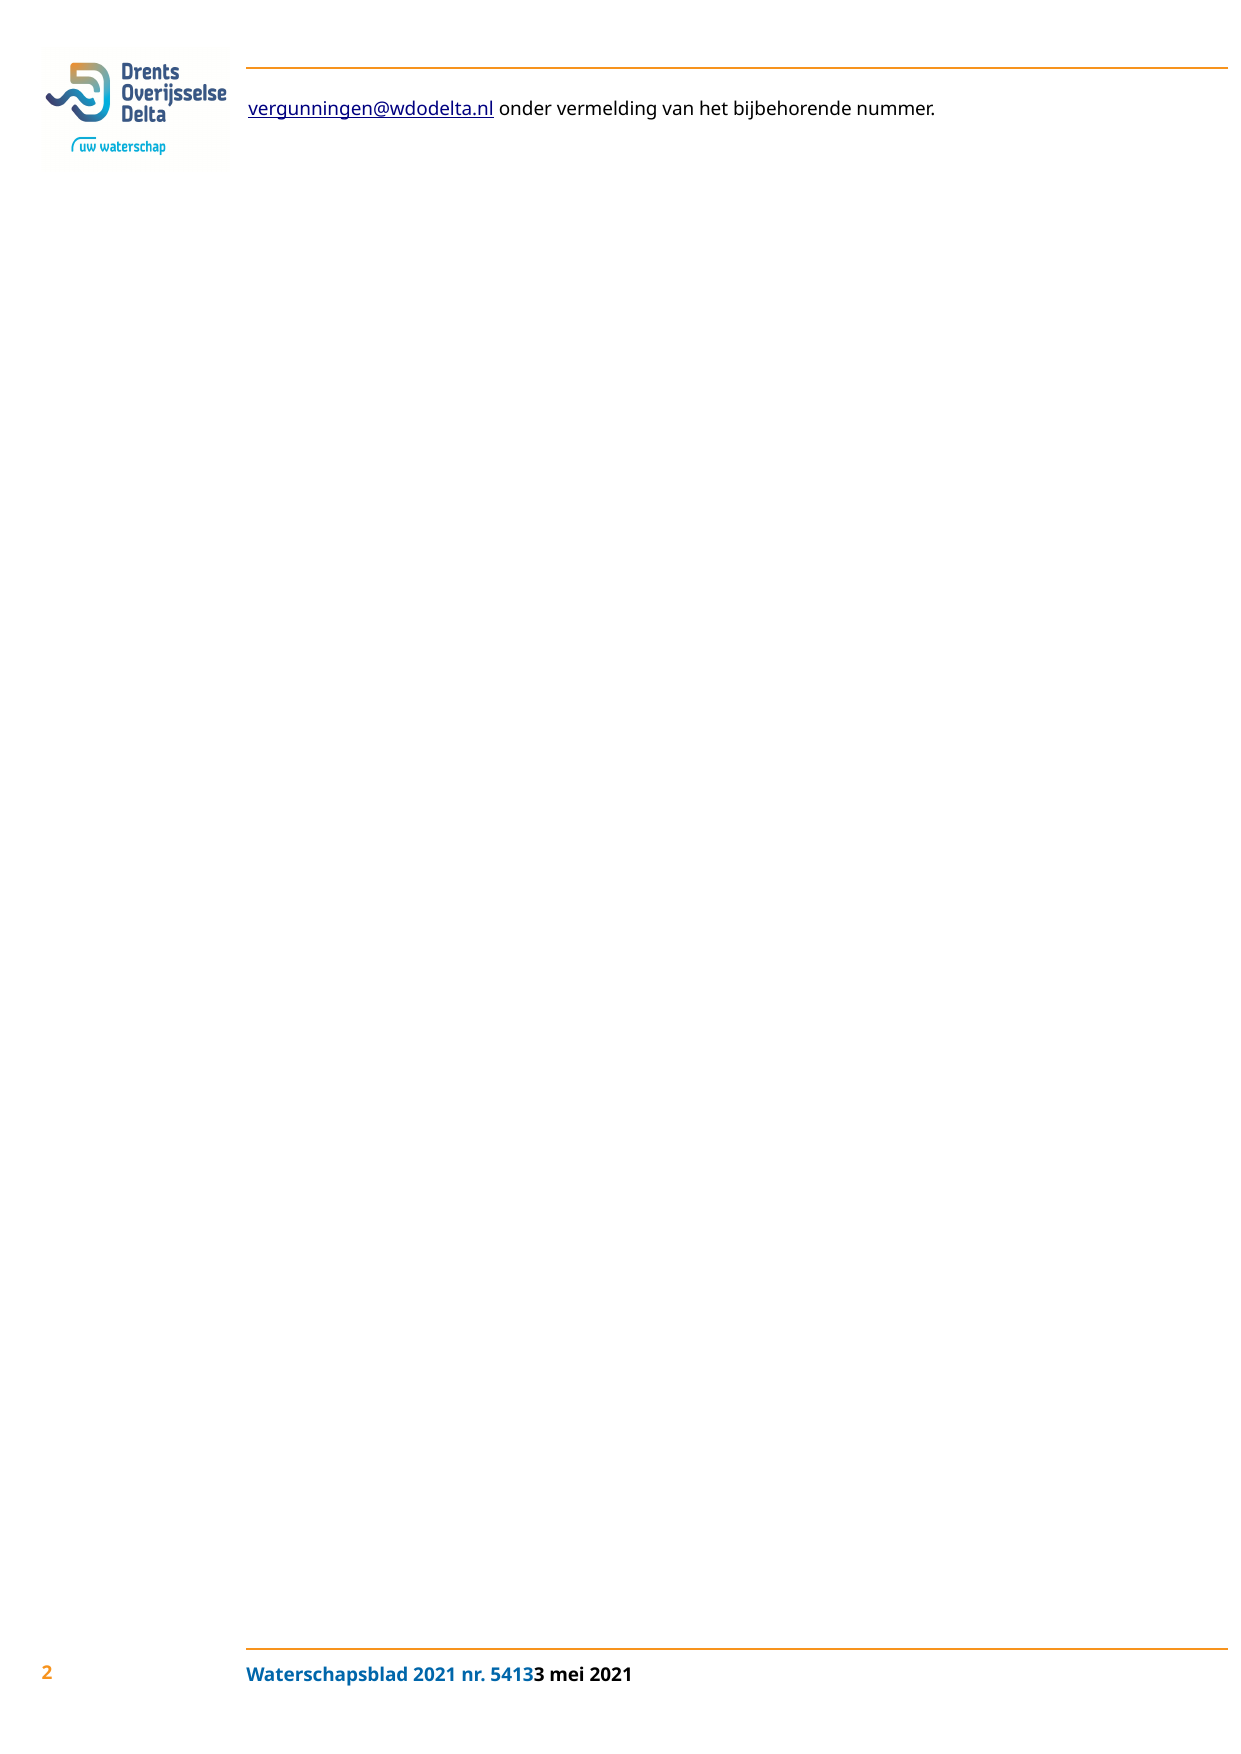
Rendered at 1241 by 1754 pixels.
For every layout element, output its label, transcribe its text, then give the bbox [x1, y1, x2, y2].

text vergunningen@wdodelta.nl onder vermelding van het bijbehorende nummer. [248, 95, 1152, 121]
picture [41, 47, 231, 172]
